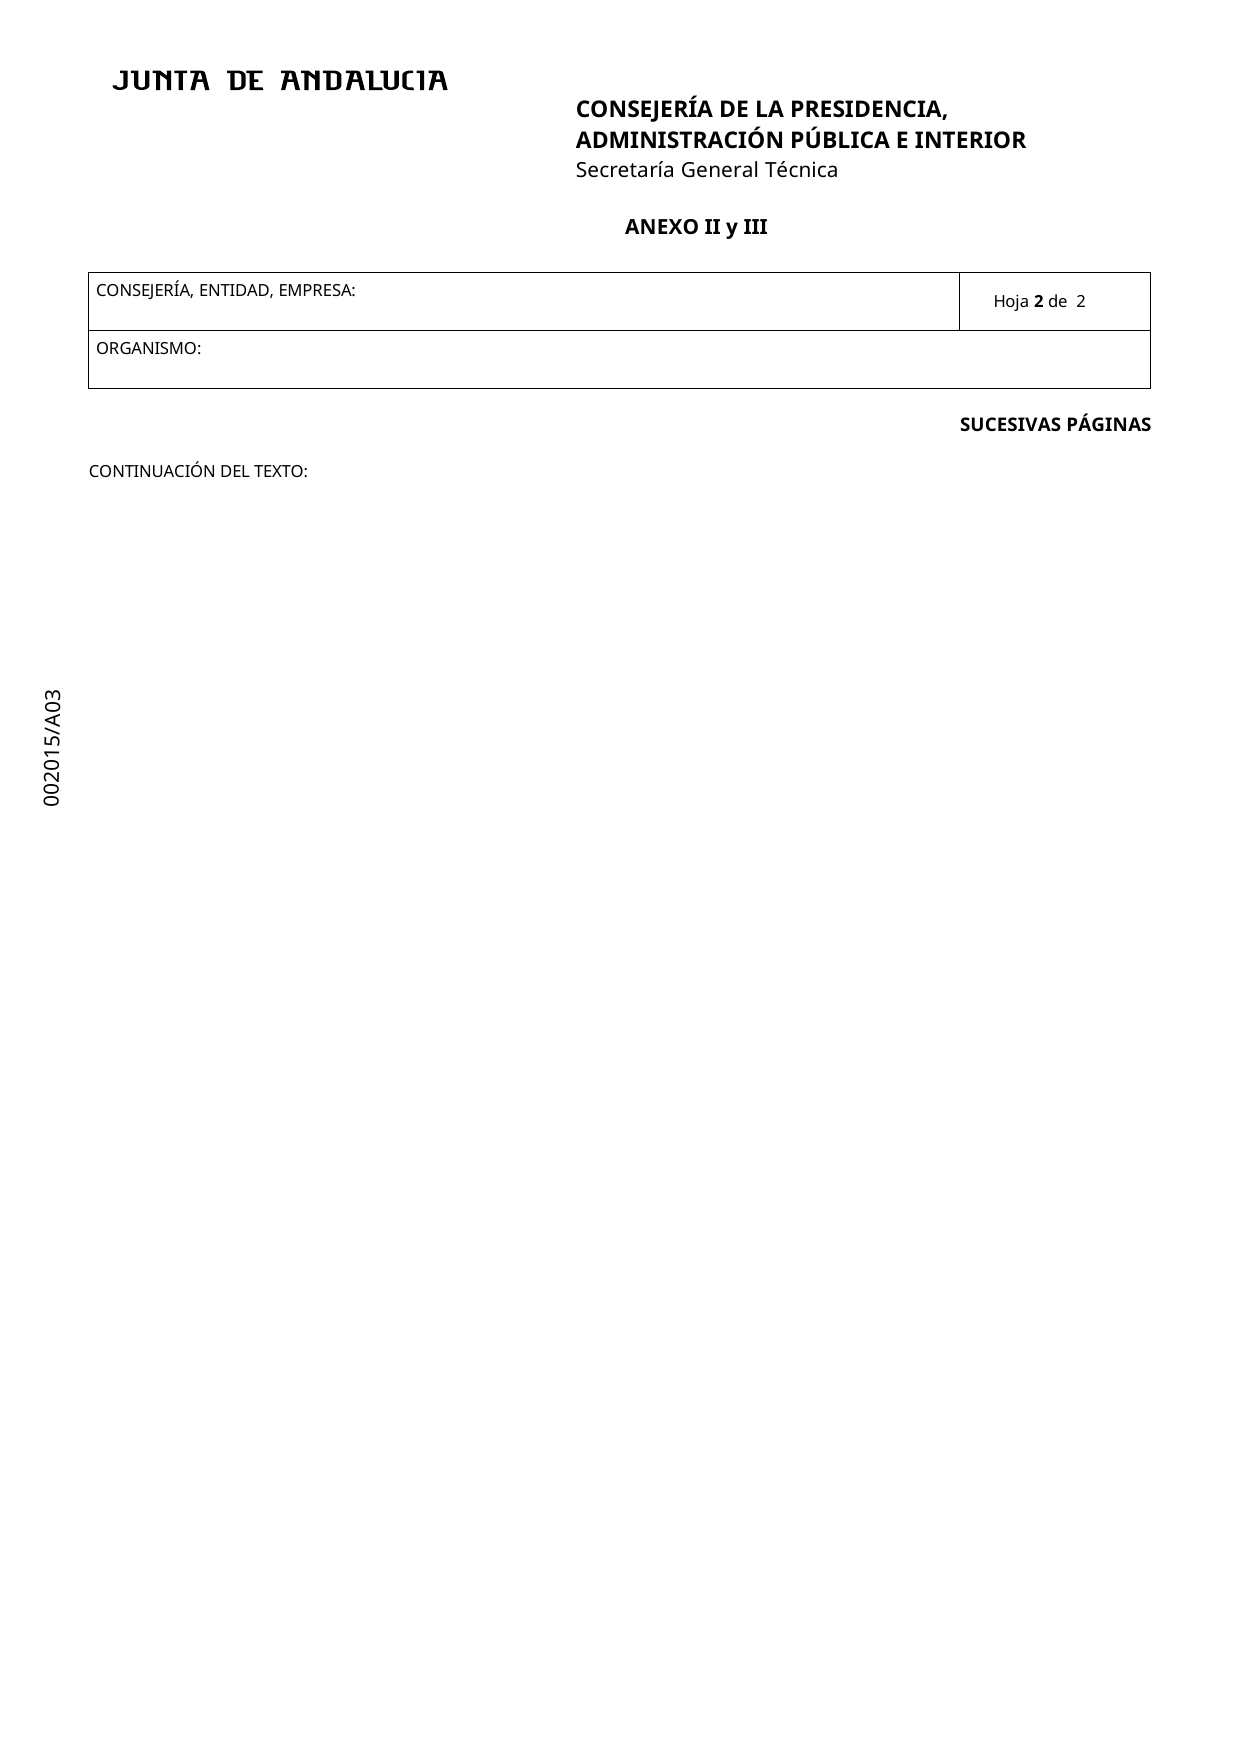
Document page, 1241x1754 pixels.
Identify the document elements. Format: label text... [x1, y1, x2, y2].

text SUCESIVAS PÁGINAS [88, 411, 1152, 437]
text CONTINUACIÓN DEL TEXTO: [88, 460, 1152, 482]
